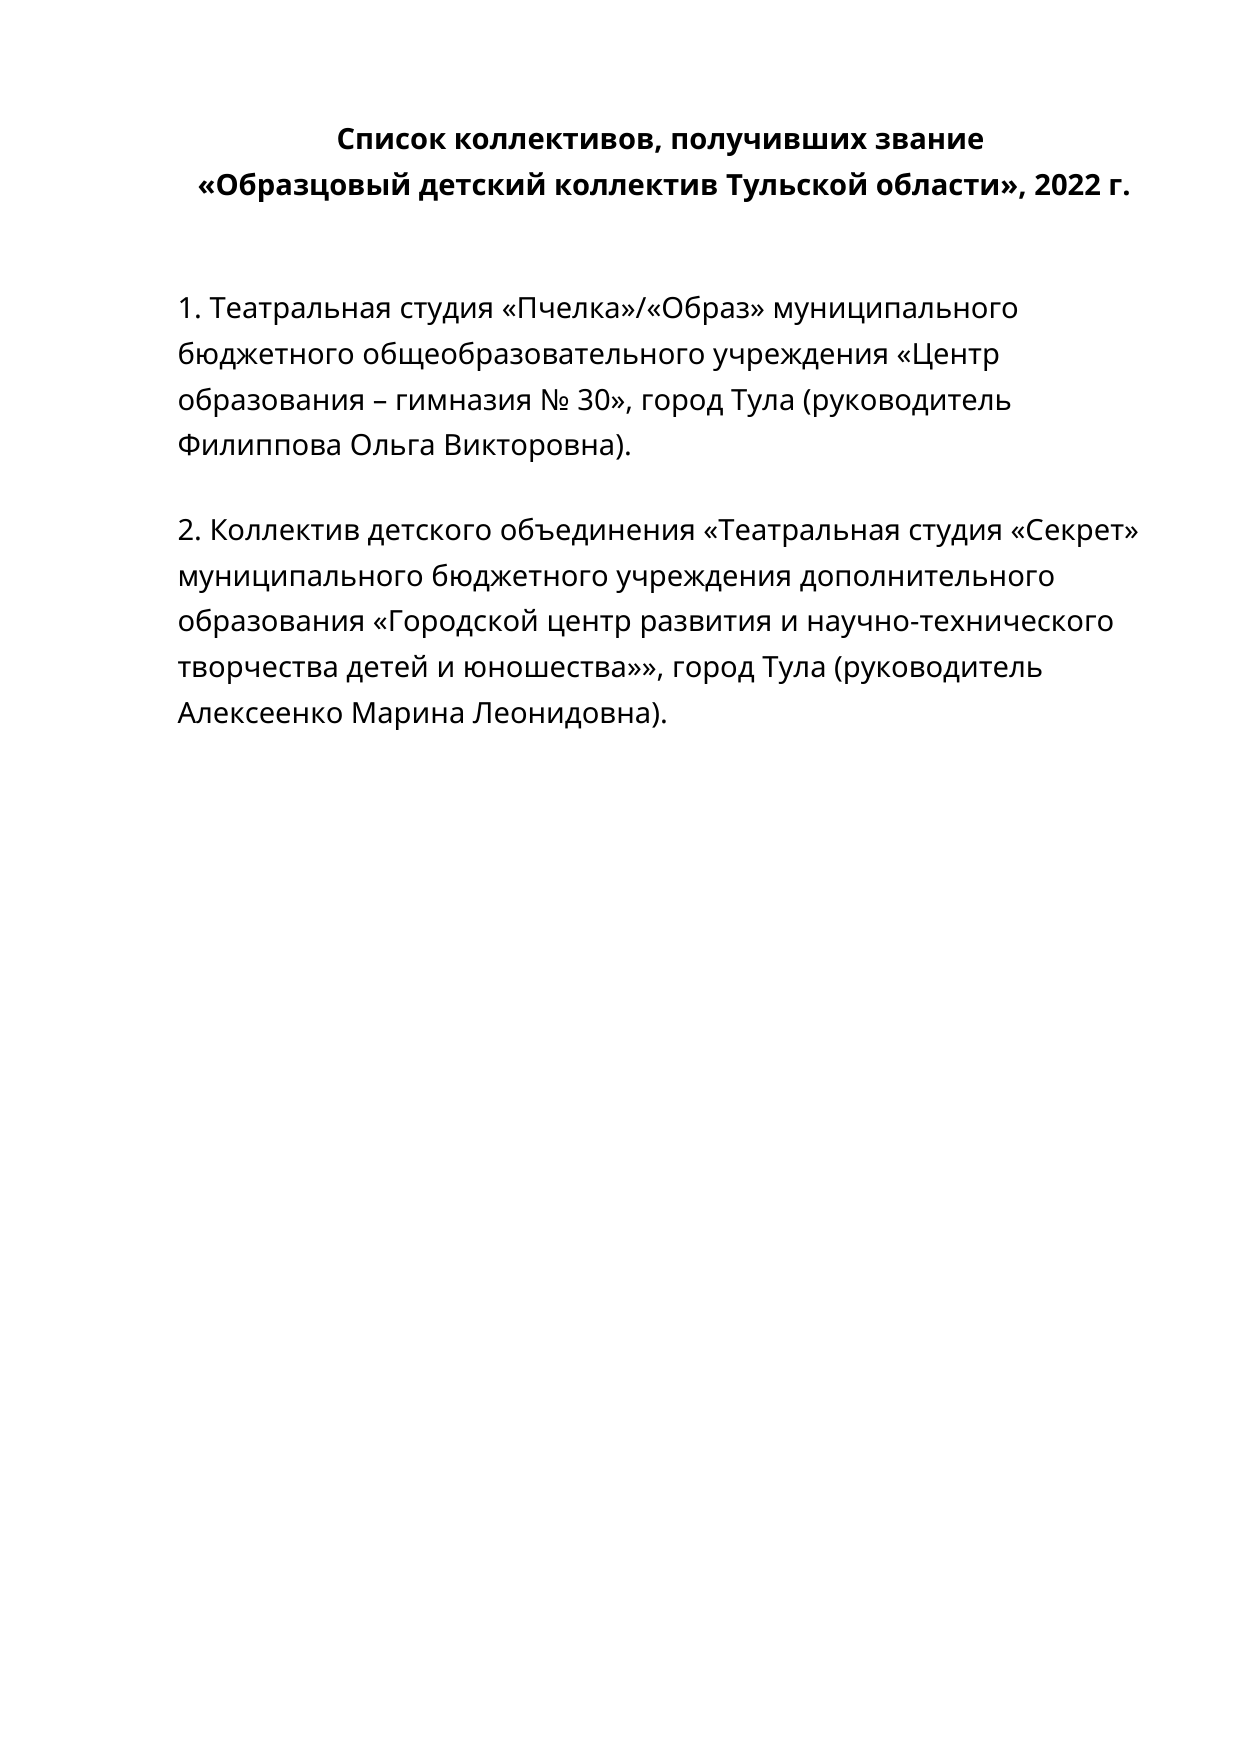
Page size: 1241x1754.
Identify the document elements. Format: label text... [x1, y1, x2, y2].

text 2. Коллектив детского объединения «Театральная студия «Секрет» муниципального бюджетного учреждения дополнительного образования «Городской центр развития и научно-технического творчества детей и юношества»», город Тула (руководитель Алексеенко Марина Леонидовна). [177, 509, 1152, 732]
text Список коллективов, получивших звание [177, 118, 1152, 158]
text «Образцовый детский коллектив Тульской области», 2022 г. [177, 164, 1152, 203]
text 1. Театральная студия «Пчелка»/«Образ» муниципального бюджетного общеобразовательного учреждения «Центр образования – гимназия № 30», город Тула (руководитель Филиппова Ольга Викторовна). [177, 288, 1152, 464]
